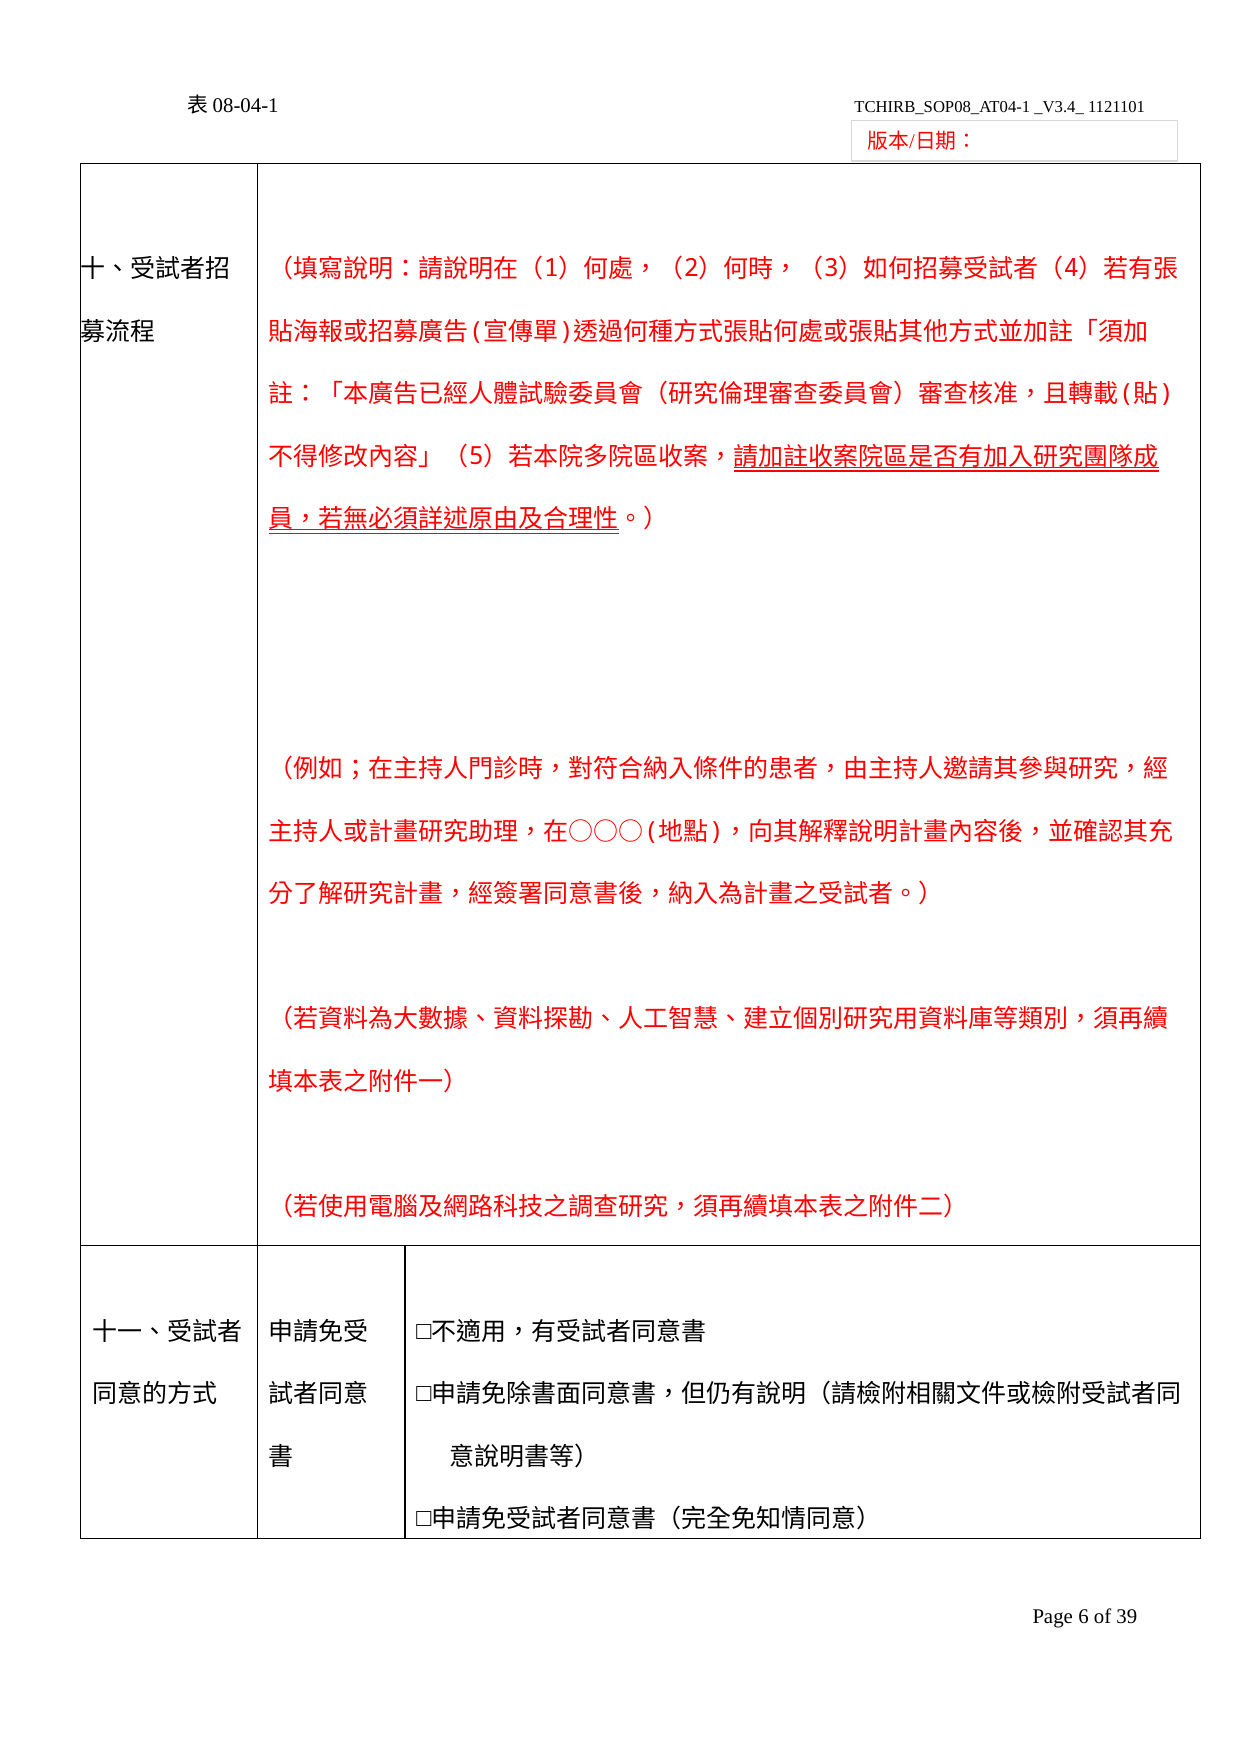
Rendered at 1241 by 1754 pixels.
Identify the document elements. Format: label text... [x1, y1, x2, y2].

table_cell [1201, 1245, 1205, 1538]
table_cell 申請免受試者同意書 [258, 1246, 404, 1538]
table_cell 十、受試者招募流程 [81, 164, 257, 1245]
table_cell □不適用，有受試者同意書 □申請免除書面同意書，但仍有說明（請檢附相關文件或檢附受試者同意說明書等） □申請免受試者同意書（完全免知情同意） [406, 1246, 1200, 1538]
table_cell [1201, 163, 1205, 1245]
table_cell 十一、受試者同意的方式 [81, 1246, 257, 1538]
table_cell （填寫說明：請說明在（1）何處，（2）何時，（3）如何招募受試者（4）若有張貼海報或招募廣告(宣傳單)透過何種方式張貼何處或張貼其他方式並加註「須加註：「本廣告已經人體試驗委員會（研究倫理審查委員會）審查核准，且轉載(貼)不得修改內容」（5）若本院多院區收案，請加註收案院區是否有加入研究團隊成員，若無必須詳述原由及合理性。） （例如；在主持人門診時，對符合納入條件的患者，由主持人邀請其參與研究，經主持人或計畫研究助理，在○○○(地點)，向其解釋說明計畫內容後，並確認其充分了解研究計畫，經簽署同意書後，納入為計畫之受試者。） （若資料為大數據、資料探勘、人工智慧、建立個別研究用資料庫等類別，須再續填本表之附件一） （若使用電腦及網路科技之調查研究，須再續填本表之附件二） [258, 164, 1200, 1245]
